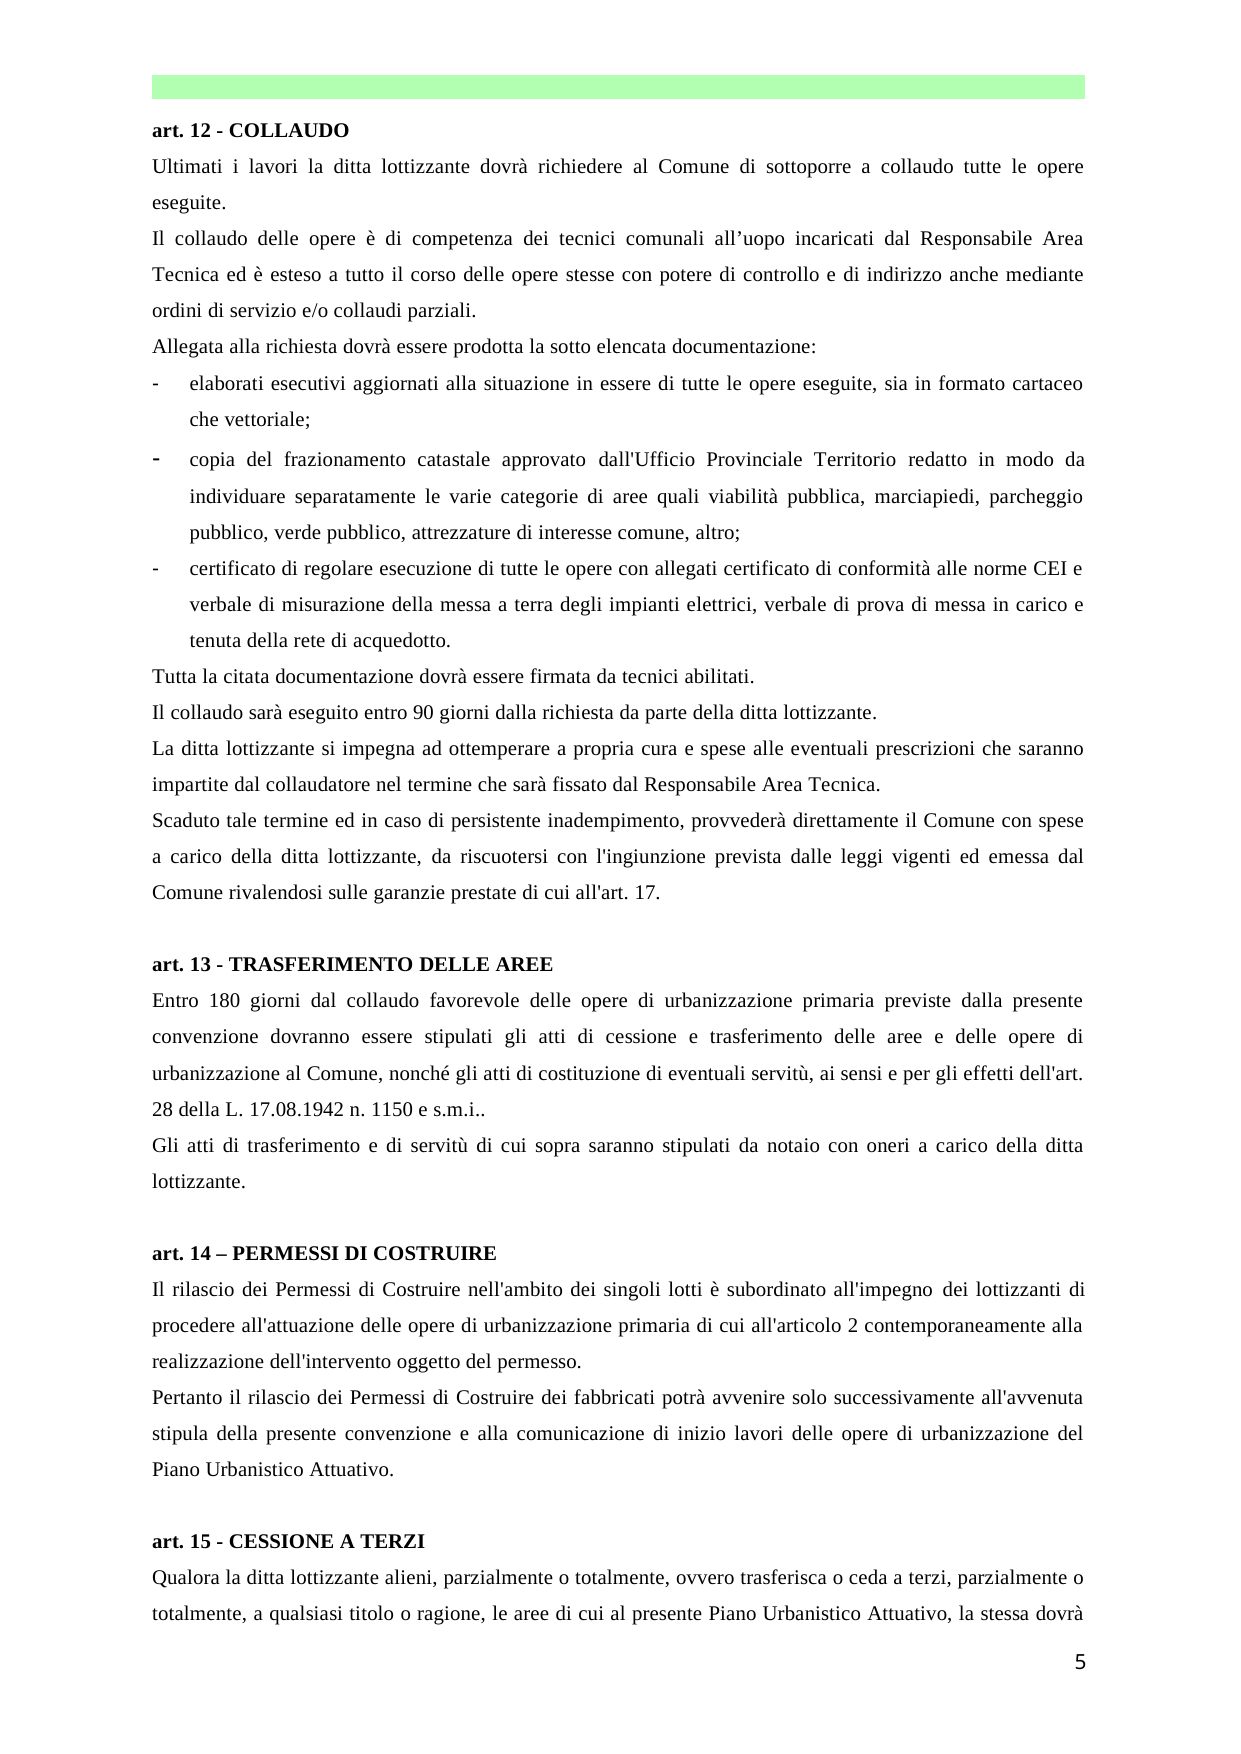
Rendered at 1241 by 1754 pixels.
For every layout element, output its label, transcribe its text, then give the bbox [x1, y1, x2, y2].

text La ditta lottizzante si impegna ad ottemperare a propria cura e spese alle eventuali prescrizioni che saranno impartite dal collaudatore nel termine che sarà fissato dal Responsabile Area Tecnica. [152, 736, 1085, 796]
text Tutta la citata documentazione dovrà essere firmata da tecnici abilitati. [152, 664, 1085, 688]
text Qualora la ditta lottizzante alieni, parzialmente o totalmente, ovvero trasferisca o ceda a terzi, parzialmente o totalmente, a qualsiasi titolo o ragione, le aree di cui al presente Piano Urbanistico Attuativo, la stessa dovrà [152, 1565, 1085, 1625]
list copia del frazionamento catastale approvato dall'Ufficio Provinciale Territorio redatto in modo da individuare separatamente le varie categorie di aree quali viabilità pubblica, marciapiedi, parcheggio pubblico, verde pubblico, attrezzature di interesse comune, altro; [152, 443, 1085, 544]
text Scaduto tale termine ed in caso di persistente inadempimento, provvederà direttamente il Comune con spese a carico della ditta lottizzante, da riscuotersi con l'ingiunzione prevista dalle leggi vigenti ed emessa dal Comune rivalendosi sulle garanzie prestate di cui all'art. 17. [152, 808, 1085, 904]
list elaborati esecutivi aggiornati alla situazione in essere di tutte le opere eseguite, sia in formato cartaceo che vettoriale; [152, 370, 1085, 431]
text Ultimati i lavori la ditta lottizzante dovrà richiedere al Comune di sottoporre a collaudo tutte le opere eseguite. [152, 154, 1085, 214]
text Allegata alla richiesta dovrà essere prodotta la sotto elencata documentazione: [152, 334, 1085, 358]
text Il collaudo delle opere è di competenza dei tecnici comunali all’uopo incaricati dal Responsabile Area Tecnica ed è esteso a tutto il corso delle opere stesse con potere di controllo e di indirizzo anche mediante ordini di servizio e/o collaudi parziali. [152, 226, 1085, 322]
text Il collaudo sarà eseguito entro 90 giorni dalla richiesta da parte della ditta lottizzante. [152, 700, 1085, 724]
text art. 13 - TRASFERIMENTO DELLE AREE [152, 952, 1085, 976]
text Il rilascio dei Permessi di Costruire nell'ambito dei singoli lotti è subordinato all'impegno dei lottizzanti di procedere all'attuazione delle opere di urbanizzazione primaria di cui all'articolo 2 contemporaneamente alla realizzazione dell'intervento oggetto del permesso. [152, 1277, 1085, 1373]
text Gli atti di trasferimento e di servitù di cui sopra saranno stipulati da notaio con oneri a carico della ditta lottizzante. [152, 1132, 1085, 1193]
text Pertanto il rilascio dei Permessi di Costruire dei fabbricati potrà avvenire solo successivamente all'avvenuta stipula della presente convenzione e alla comunicazione di inizio lavori delle opere di urbanizzazione del Piano Urbanistico Attuativo. [152, 1385, 1085, 1481]
text art. 14 – PERMESSI DI COSTRUIRE [152, 1241, 1085, 1265]
text art. 15 - CESSIONE A TERZI [152, 1529, 1085, 1553]
list certificato di regolare esecuzione di tutte le opere con allegati certificato di conformità alle norme CEI e verbale di misurazione della messa a terra degli impianti elettrici, verbale di prova di messa in carico e tenuta della rete di acquedotto. [152, 556, 1085, 652]
text art. 12 - COLLAUDO [152, 118, 1085, 142]
text Entro 180 giorni dal collaudo favorevole delle opere di urbanizzazione primaria previste dalla presente convenzione dovranno essere stipulati gli atti di cessione e trasferimento delle aree e delle opere di urbanizzazione al Comune, nonché gli atti di costituzione di eventuali servitù, ai sensi e per gli effetti dell'art. 28 della L. 17.08.1942 n. 1150 e s.m.i.. [152, 988, 1085, 1121]
